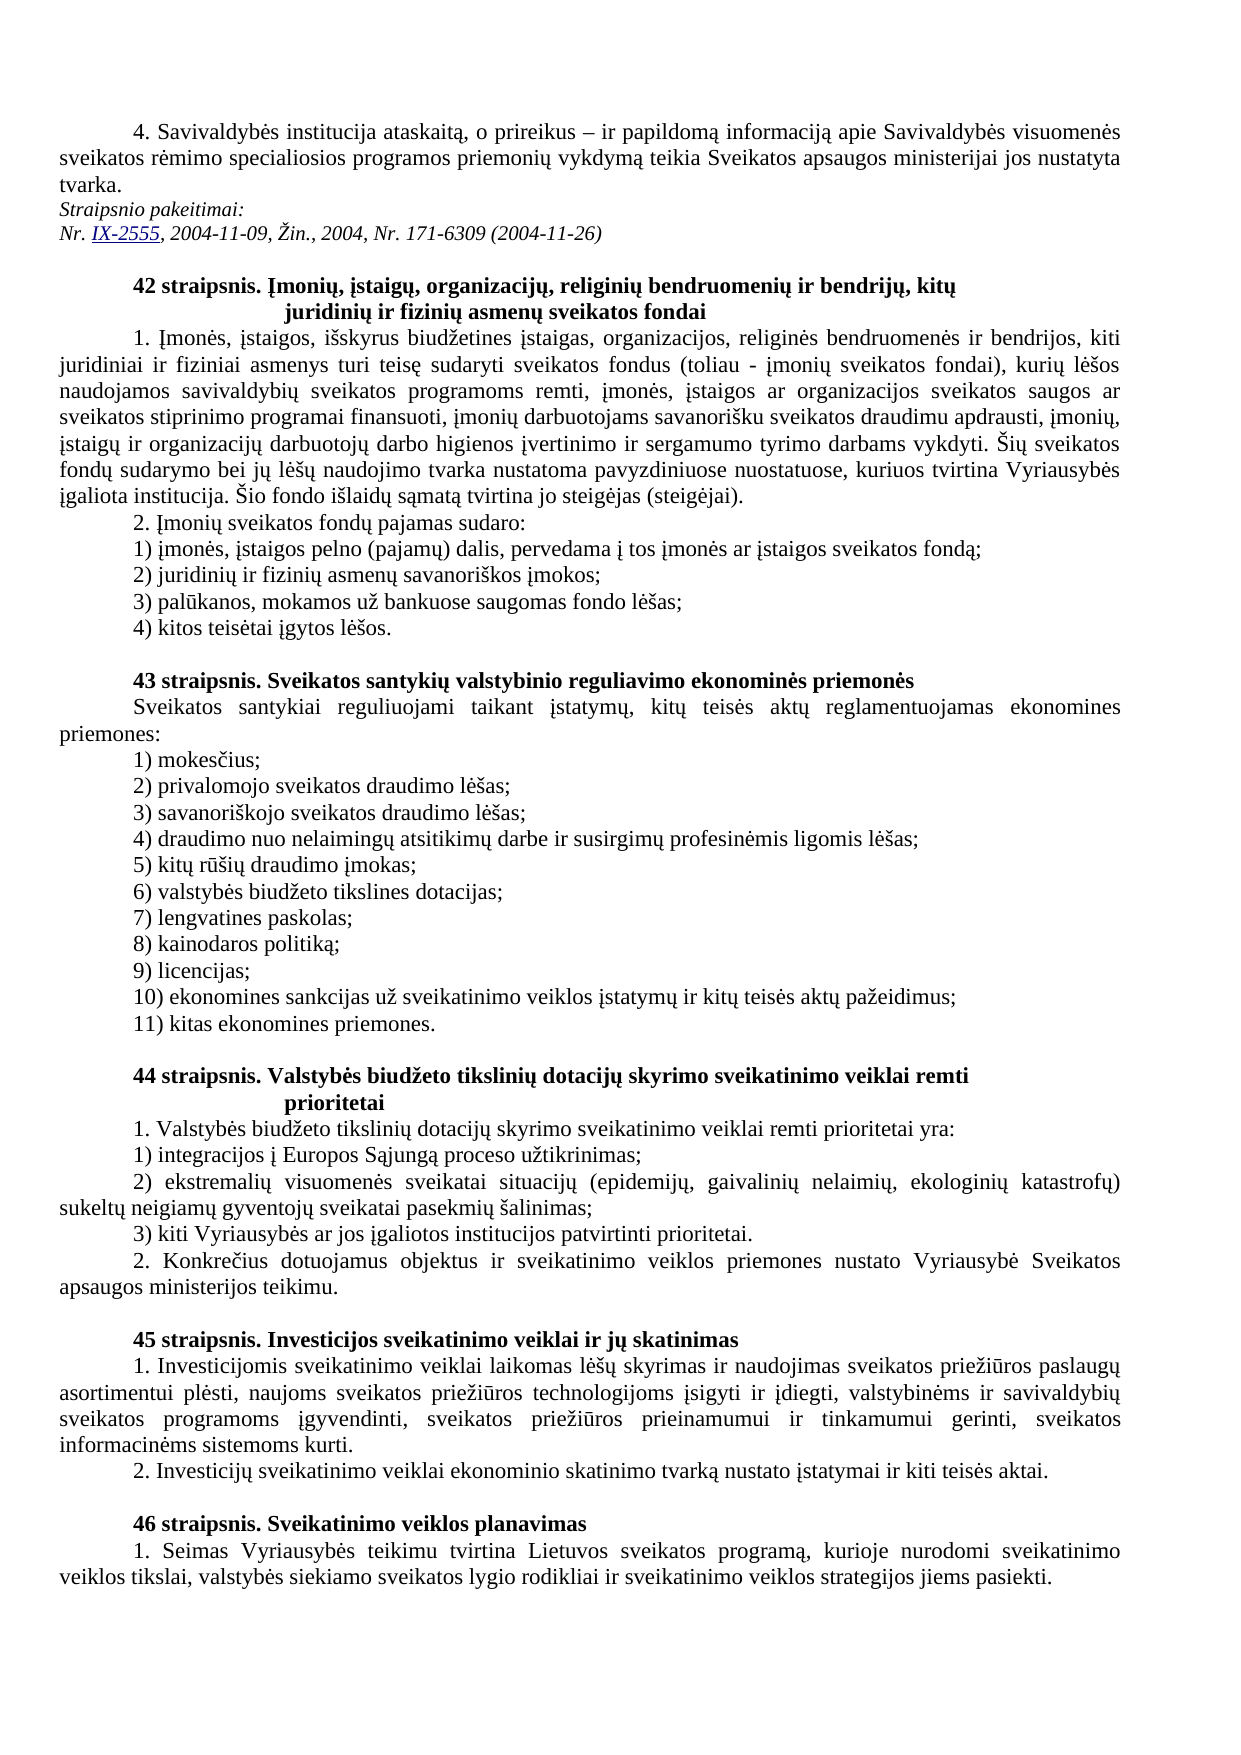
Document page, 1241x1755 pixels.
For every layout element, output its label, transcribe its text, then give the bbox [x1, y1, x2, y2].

text 1. Įmonės, įstaigos, išskyrus biudžetines įstaigas, organizacijos, religinės bendruomenės ir bendrijos, kiti juridiniai ir fiziniai asmenys turi teisę sudaryti sveikatos fondus (toliau - įmonių sveikatos fondai), kurių lėšos naudojamos savivaldybių sveikatos programoms remti, įmonės, įstaigos ar organizacijos sveikatos saugos ar sveikatos stiprinimo programai finansuoti, įmonių darbuotojams savanorišku sveikatos draudimu apdrausti, įmonių, įstaigų ir organizacijų darbuotojų darbo higienos įvertinimo ir sergamumo tyrimo darbams vykdyti. Šių sveikatos fondų sudarymo bei jų lėšų naudojimo tvarka nustatoma pavyzdiniuose nuostatuose, kuriuos tvirtina Vyriausybės įgaliota institucija. Šio fondo išlaidų sąmatą tvirtina jo steigėjas (steigėjai). [59, 324, 1122, 509]
text 4. Savivaldybės institucija ataskaitą, o prireikus – ir papildomą informaciją apie Savivaldybės visuomenės sveikatos rėmimo specialiosios programos priemonių vykdymą teikia Sveikatos apsaugos ministerijai jos nustatyta tvarka. [59, 118, 1122, 197]
text 2) juridinių ir fizinių asmenų savanoriškos įmokos; [59, 562, 1122, 588]
text 4) draudimo nuo nelaimingų atsitikimų darbe ir susirgimų profesinėmis ligomis lėšas; [59, 825, 1122, 851]
text 5) kitų rūšių draudimo įmokas; [59, 851, 1122, 878]
text 10) ekonomines sankcijas už sveikatinimo veiklos įstatymų ir kitų teisės aktų pažeidimus; [59, 983, 1122, 1009]
text juridinių ir fizinių asmenų sveikatos fondai [209, 298, 1122, 324]
text 3) savanoriškojo sveikatos draudimo lėšas; [59, 799, 1122, 825]
text 6) valstybės biudžeto tikslines dotacijas; [59, 878, 1122, 904]
text 2. Įmonių sveikatos fondų pajamas sudaro: [59, 509, 1122, 535]
text 1. Seimas Vyriausybės teikimu tvirtina Lietuvos sveikatos programą, kurioje nurodomi sveikatinimo veiklos tikslai, valstybės siekiamo sveikatos lygio rodikliai ir sveikatinimo veiklos strategijos jiems pasiekti. [59, 1537, 1122, 1589]
text 8) kainodaros politiką; [59, 931, 1122, 957]
text 46 straipsnis. Sveikatinimo veiklos planavimas [59, 1510, 1122, 1537]
text 1. Valstybės biudžeto tikslinių dotacijų skyrimo sveikatinimo veiklai remti prioritetai yra: [59, 1115, 1122, 1141]
text prioritetai [209, 1089, 1122, 1115]
text 3) kiti Vyriausybės ar jos įgaliotos institucijos patvirtinti prioritetai. [59, 1220, 1122, 1247]
text 1) mokesčius; [59, 746, 1122, 772]
text Sveikatos santykiai reguliuojami taikant įstatymų, kitų teisės aktų reglamentuojamas ekonomines priemones: [59, 693, 1122, 746]
text 1) įmonės, įstaigos pelno (pajamų) dalis, pervedama į tos įmonės ar įstaigos sveikatos fondą; [59, 535, 1122, 562]
text 11) kitas ekonomines priemones. [59, 1009, 1122, 1036]
text 4) kitos teisėtai įgytos lėšos. [59, 614, 1122, 641]
text 7) lengvatines paskolas; [59, 904, 1122, 931]
text 9) licencijas; [59, 957, 1122, 983]
text 44 straipsnis. Valstybės biudžeto tikslinių dotacijų skyrimo sveikatinimo veiklai remti [59, 1062, 1122, 1089]
text 2. Investicijų sveikatinimo veiklai ekonominio skatinimo tvarką nustato įstatymai ir kiti teisės aktai. [59, 1458, 1122, 1484]
text 2) ekstremalių visuomenės sveikatai situacijų (epidemijų, gaivalinių nelaimių, ekologinių katastrofų) sukeltų neigiamų gyventojų sveikatai pasekmių šalinimas; [59, 1168, 1122, 1220]
text 1) integracijos į Europos Sąjungą proceso užtikrinimas; [59, 1141, 1122, 1168]
text 2. Konkrečius dotuojamus objektus ir sveikatinimo veiklos priemones nustato Vyriausybė Sveikatos apsaugos ministerijos teikimu. [59, 1247, 1122, 1299]
text 42 straipsnis. Įmonių, įstaigų, organizacijų, religinių bendruomenių ir bendrijų, kitų [59, 272, 1122, 298]
text 2) privalomojo sveikatos draudimo lėšas; [59, 772, 1122, 799]
text 45 straipsnis. Investicijos sveikatinimo veiklai ir jų skatinimas [59, 1326, 1122, 1352]
text 3) palūkanos, mokamos už bankuose saugomas fondo lėšas; [59, 588, 1122, 614]
text Straipsnio pakeitimai: [59, 197, 1122, 221]
text Nr. IX-2555, 2004-11-09, Žin., 2004, Nr. 171-6309 (2004-11-26) [59, 221, 1122, 245]
text 43 straipsnis. Sveikatos santykių valstybinio reguliavimo ekonominės priemonės [59, 667, 1122, 693]
text 1. Investicijomis sveikatinimo veiklai laikomas lėšų skyrimas ir naudojimas sveikatos priežiūros paslaugų asortimentui plėsti, naujoms sveikatos priežiūros technologijoms įsigyti ir įdiegti, valstybinėms ir savivaldybių sveikatos programoms įgyvendinti, sveikatos priežiūros prieinamumui ir tinkamumui gerinti, sveikatos informacinėms sistemoms kurti. [59, 1352, 1122, 1458]
